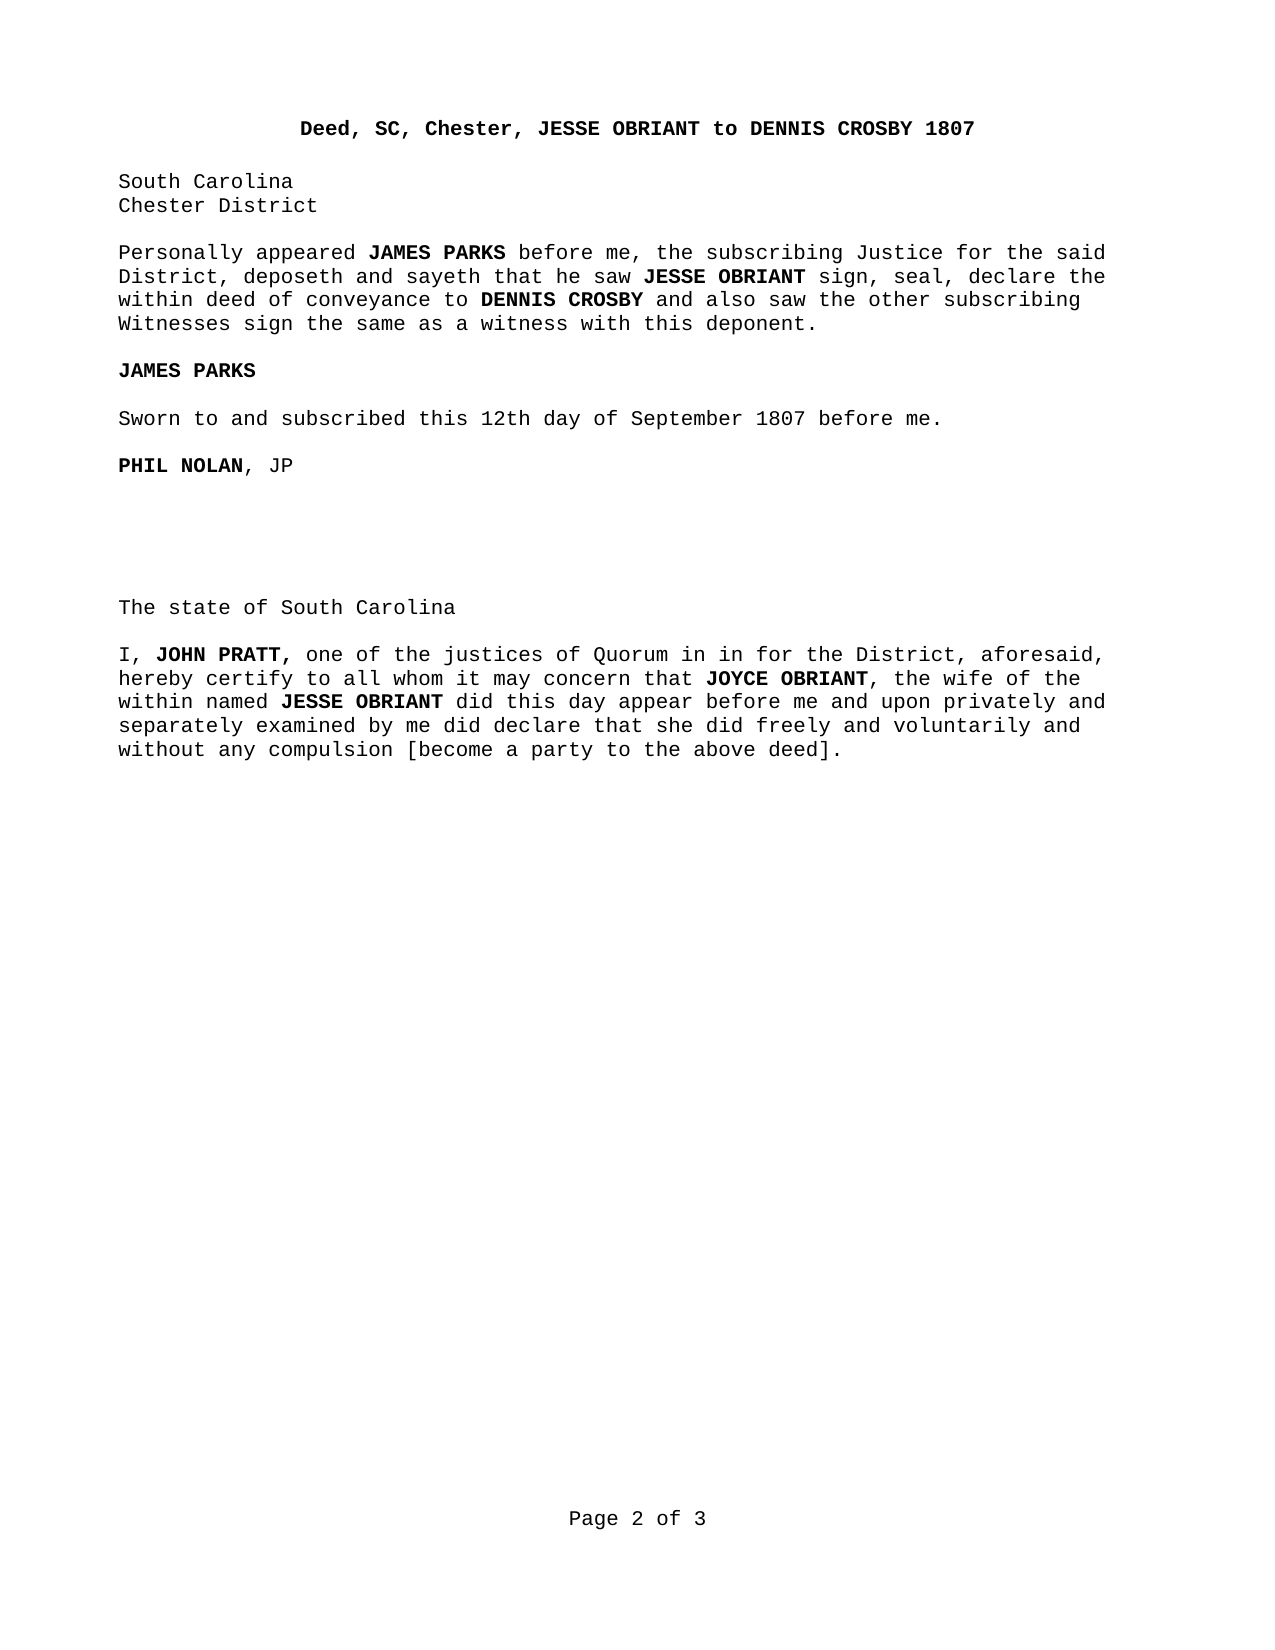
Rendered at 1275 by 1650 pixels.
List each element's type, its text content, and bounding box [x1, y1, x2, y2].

text Chester District [118, 195, 1157, 218]
text Personally appeared James Parks before me, the subscribing Justice for the said District, deposeth and sayeth that he saw JESSE OBRIANT sign, seal, declare the within deed of conveyance to Dennis Crosby and also saw the other subscribing Witnesses sign the same as a witness with this deponent. [118, 242, 1157, 337]
text The state of South Carolina [118, 597, 1157, 621]
text I, John Pratt, one of the justices of Quorum in in for the District, aforesaid, hereby certify to all whom it may concern that JOYCE OBRIANT, the wife of the within named JESSE OBRIANT did this day appear before me and upon privately and separately examined by me did declare that she did freely and voluntarily and without any compulsion [become a party to the above deed]. [118, 644, 1157, 762]
text Sworn to and subscribed this 12th day of September 1807 before me. [118, 408, 1157, 431]
text James parks [118, 360, 1157, 384]
text Phil Nolan, JP [118, 455, 1157, 479]
text South Carolina [118, 171, 1157, 195]
